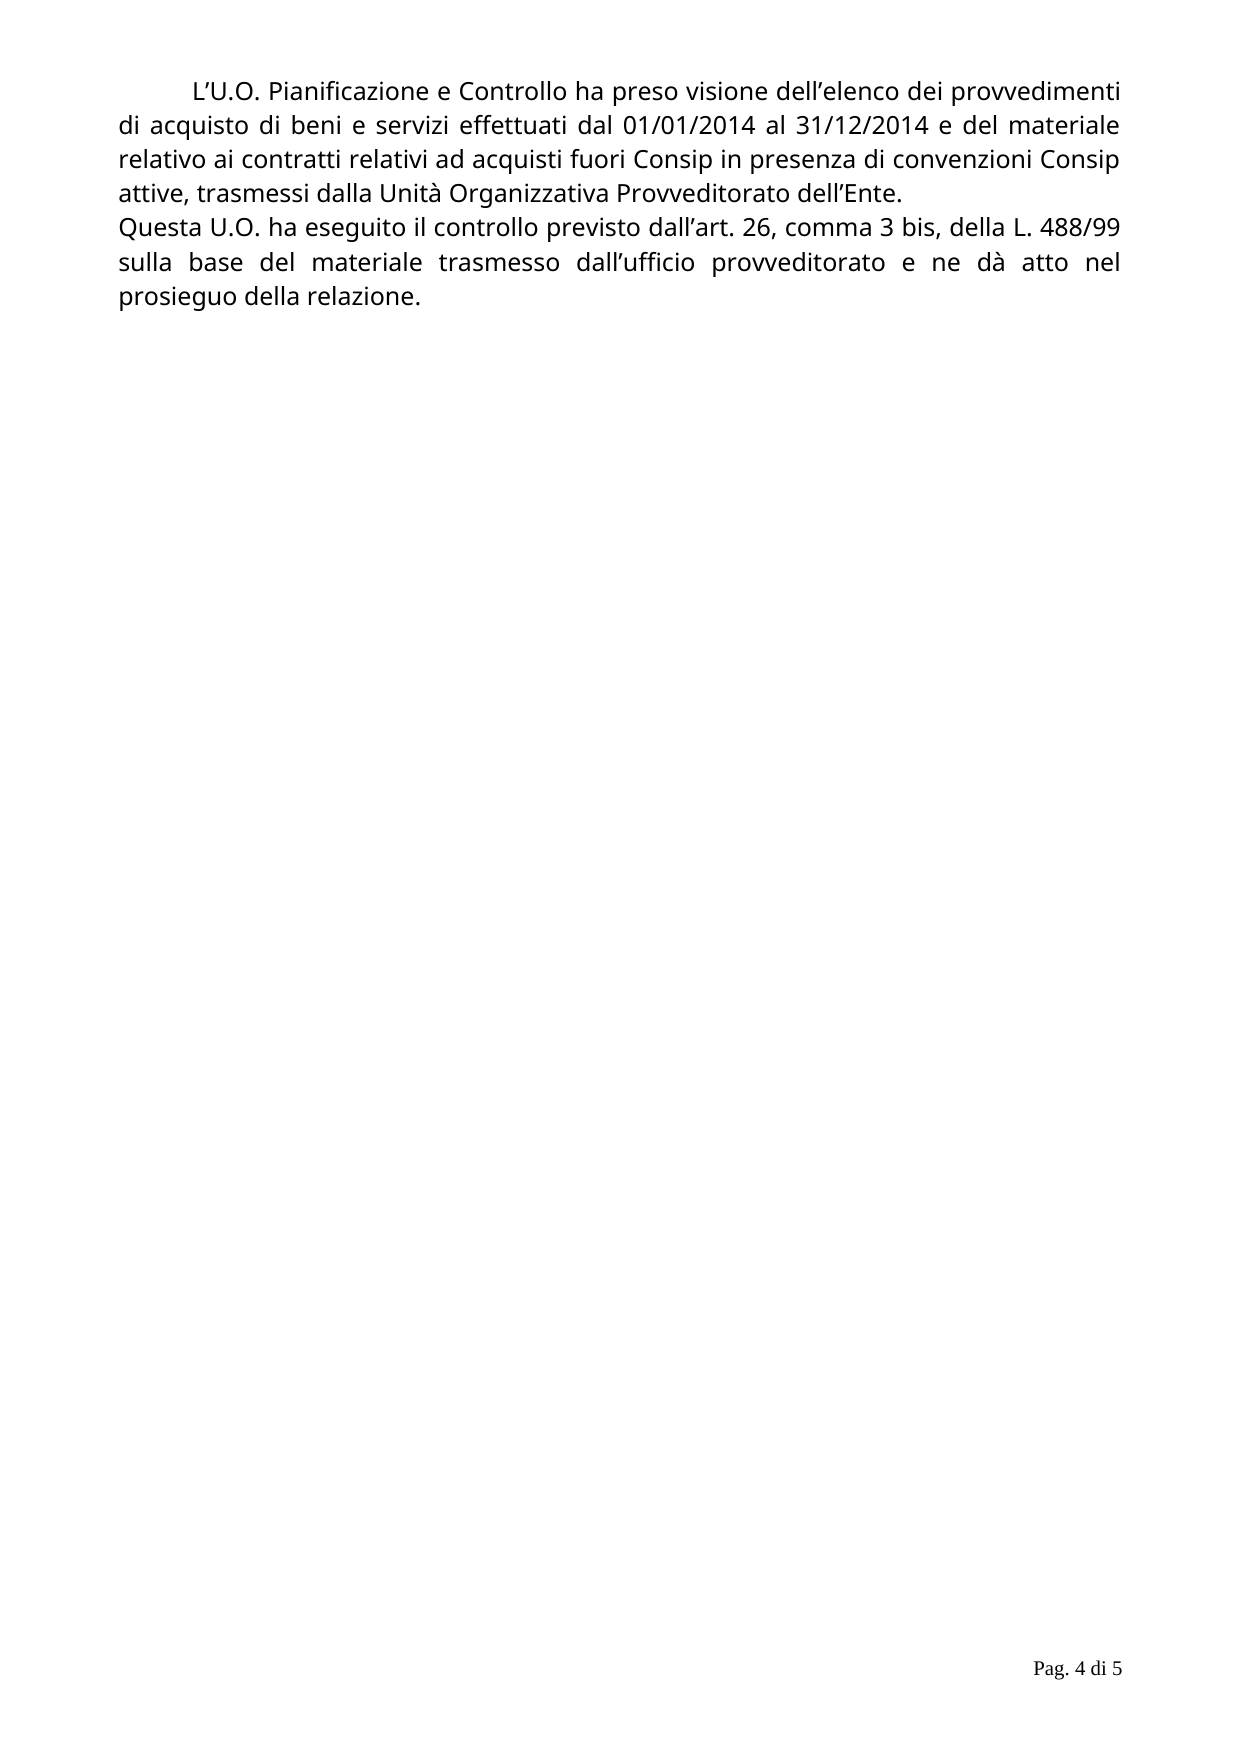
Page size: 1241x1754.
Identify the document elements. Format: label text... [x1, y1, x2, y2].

text L’U.O. Pianificazione e Controllo ha preso visione dell’elenco dei provvedimenti di acquisto di beni e servizi effettuati dal 01/01/2014 al 31/12/2014 e del materiale relativo ai contratti relativi ad acquisti fuori Consip in presenza di convenzioni Consip attive, trasmessi dalla Unità Organizzativa Provveditorato dell’Ente. [118, 74, 1122, 210]
text Questa U.O. ha eseguito il controllo previsto dall’art. 26, comma 3 bis, della L. 488/99 sulla base del materiale trasmesso dall’ufficio provveditorato e ne dà atto nel prosieguo della relazione. [118, 210, 1122, 312]
